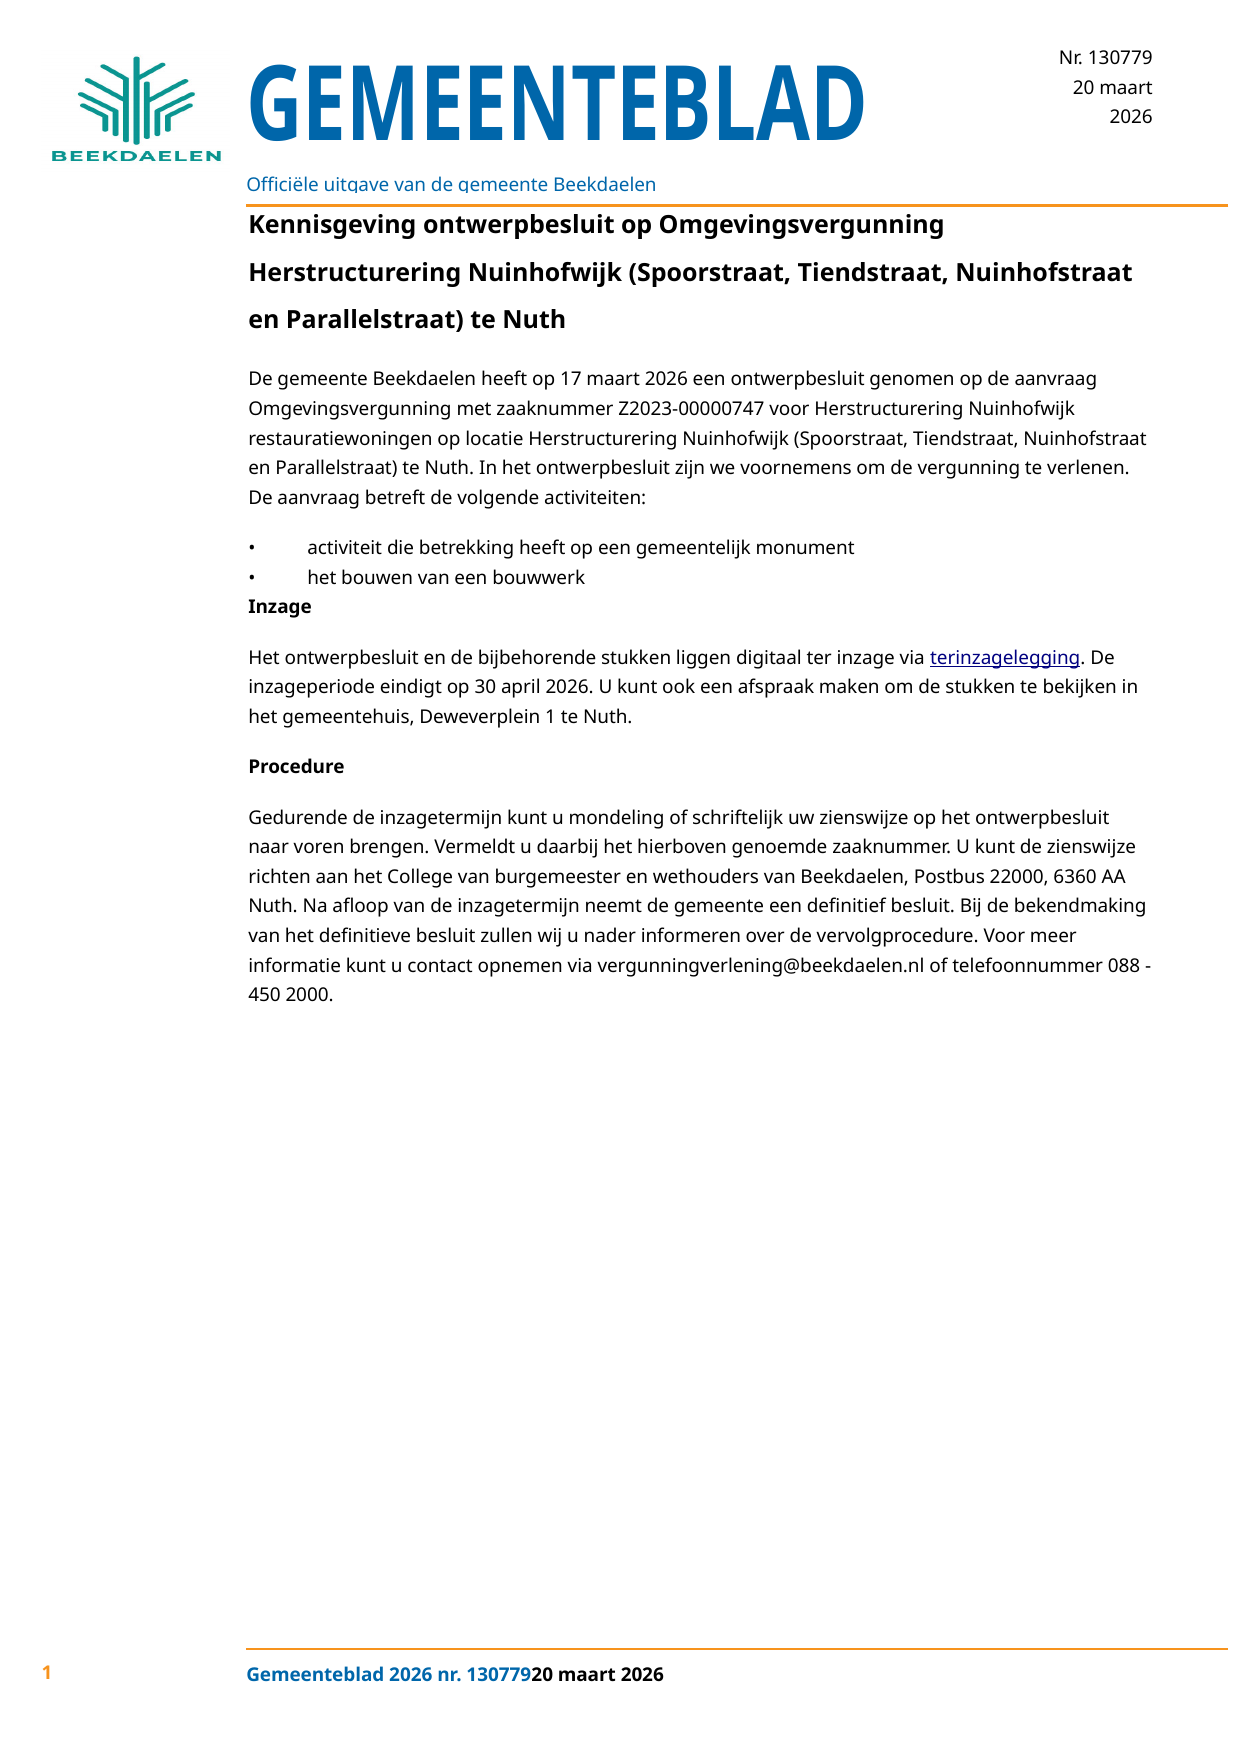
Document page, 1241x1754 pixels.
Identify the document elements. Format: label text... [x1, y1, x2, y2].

text Het ontwerpbesluit en de bijbehorende stukken liggen digitaal ter inzage via terinzagelegging. De inzageperiode eindigt op 30 april 2026. U kunt ook een afspraak maken om de stukken te bekijken in het gemeentehuis, Deweverplein 1 te Nuth. [248, 644, 1152, 729]
list het bouwen van een bouwwerk [248, 564, 1152, 589]
text Kennisgeving ontwerpbesluit op Omgevingsvergunning Herstructurering Nuinhofwijk (Spoorstraat, Tiendstraat, Nuinhofstraat en Parallelstraat) te Nuth [248, 207, 1152, 336]
text De gemeente Beekdaelen heeft op 17 maart 2026 een ontwerpbesluit genomen op de aanvraag Omgevingsvergunning met zaaknummer Z2023-00000747 voor Herstructurering Nuinhofwijk restauratiewoningen op locatie Herstructurering Nuinhofwijk (Spoorstraat, Tiendstraat, Nuinhofstraat en Parallelstraat) te Nuth. In het ontwerpbesluit zijn we voornemens om de vergunning te verlenen. De aanvraag betreft de volgende activiteiten: [248, 366, 1152, 509]
text Procedure [248, 753, 1152, 779]
text Inzage [248, 593, 1152, 619]
picture [41, 47, 231, 172]
list activiteit die betrekking heeft op een gemeentelijk monument [248, 534, 1152, 560]
text Gedurende de inzagetermijn kunt u mondeling of schriftelijk uw zienswijze op het ontwerpbesluit naar voren brengen. Vermeldt u daarbij het hierboven genoemde zaaknummer. U kunt de zienswijze richten aan het College van burgemeester en wethouders van Beekdaelen, Postbus 22000, 6360 AA Nuth. Na afloop van de inzagetermijn neemt de gemeente een definitief besluit. Bij de bekendmaking van het definitieve besluit zullen wij u nader informeren over de vervolgprocedure. Voor meer informatie kunt u contact opnemen via vergunningverlening@beekdaelen.nl of telefoonnummer 088 - 450 2000. [248, 804, 1152, 1007]
